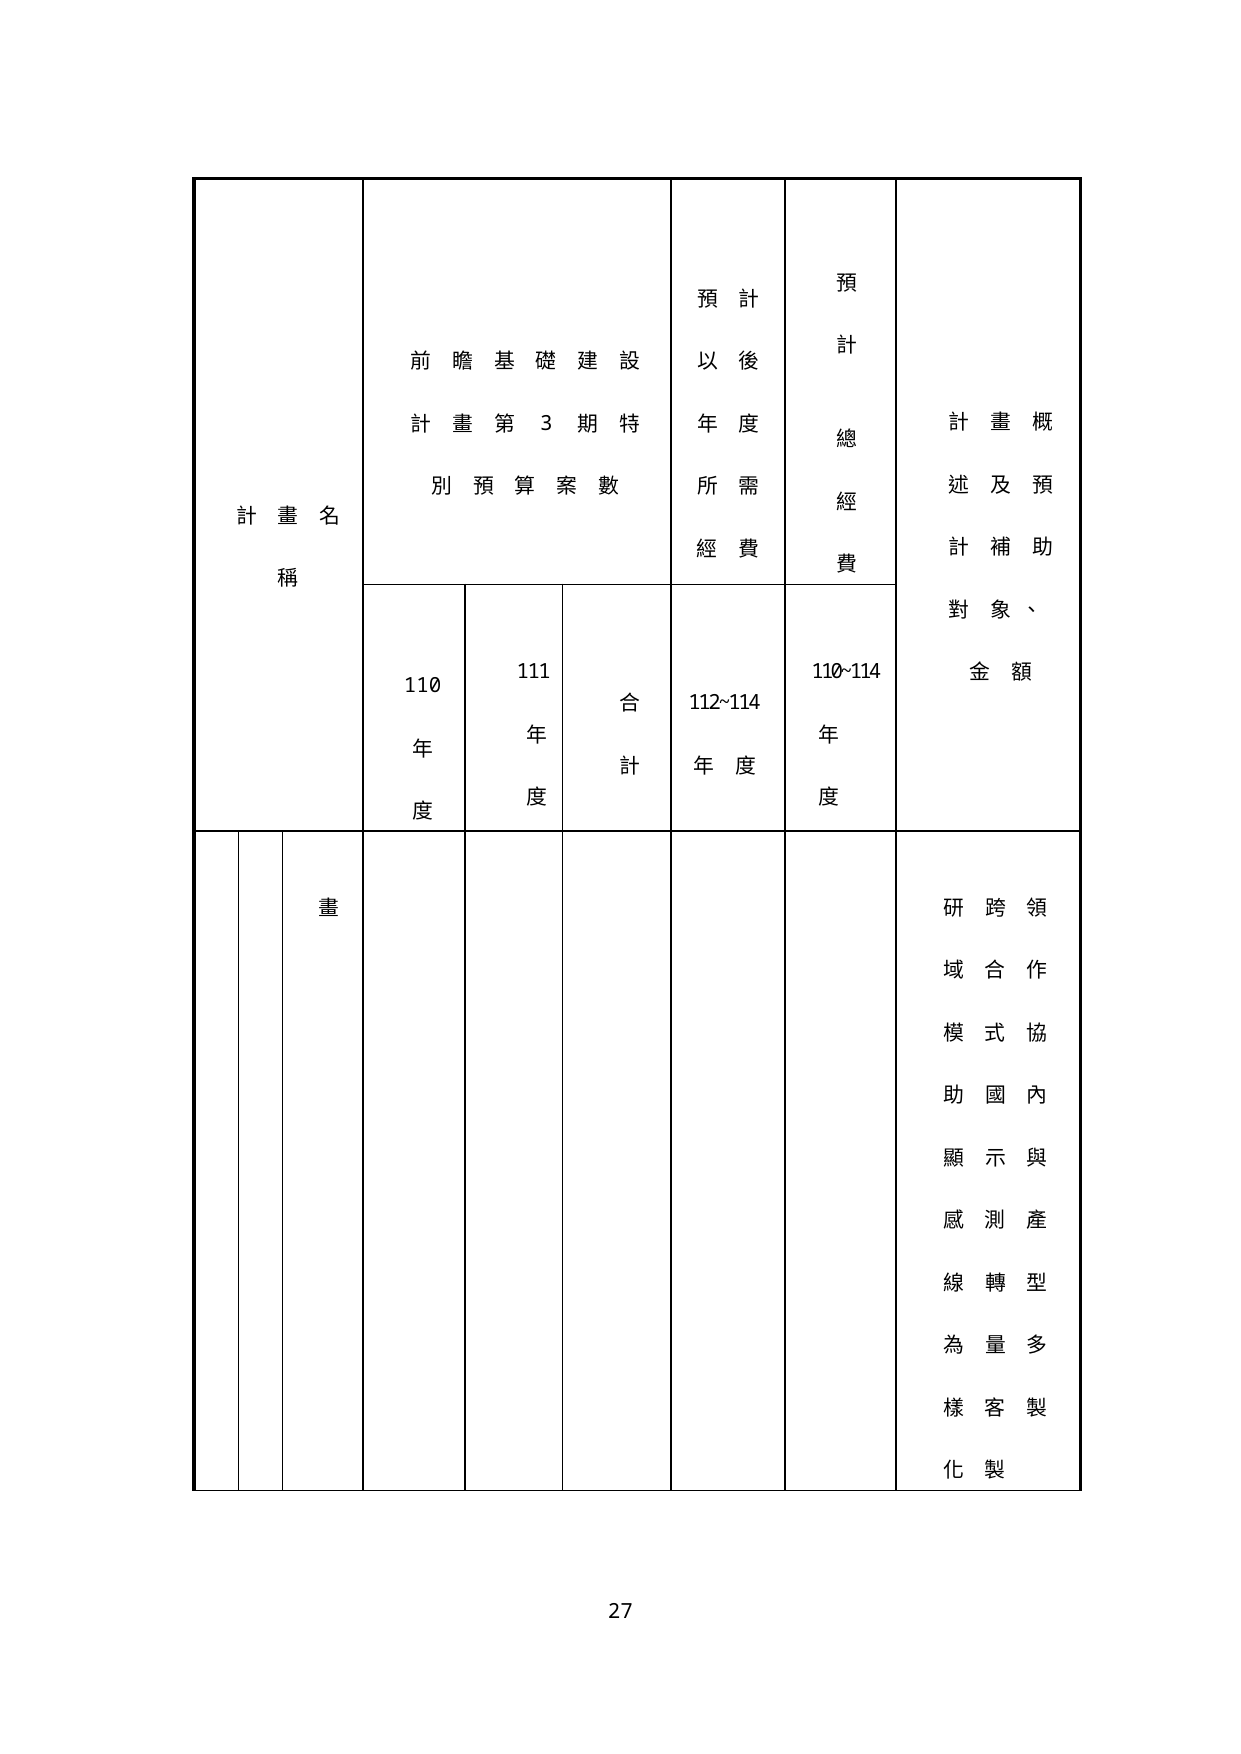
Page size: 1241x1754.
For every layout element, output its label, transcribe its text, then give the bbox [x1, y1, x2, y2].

table_cell 研跨領域合作模式協助國內顯示與感測產線轉型為量多樣客製化製 [897, 832, 1079, 1490]
table_cell 112~114年度 [672, 585, 784, 830]
table_header 預計 總經費 [786, 180, 895, 583]
table_cell [364, 832, 464, 1490]
table_header 計畫概述及預計補助對象、金額 [897, 180, 1079, 830]
table_cell 畫 [283, 832, 362, 1490]
table_cell 產業數位轉型 [239, 832, 282, 1490]
table_header 前瞻基礎建設計畫第3期特別預算案數 [364, 180, 670, 583]
table_cell 合計 [563, 585, 670, 830]
table_cell [466, 832, 562, 1490]
table_cell [563, 832, 670, 1490]
table_cell [672, 832, 784, 1490]
table_header 計畫名稱 [196, 180, 362, 830]
table_cell [786, 832, 895, 1490]
table_cell 110年度 [364, 585, 464, 830]
table_cell 數位建設 [196, 832, 238, 1490]
table_header 預計以後年度所需經費 [672, 180, 784, 583]
table_cell 111年度 [466, 585, 562, 830]
table_cell 110~114年度 [786, 585, 895, 830]
